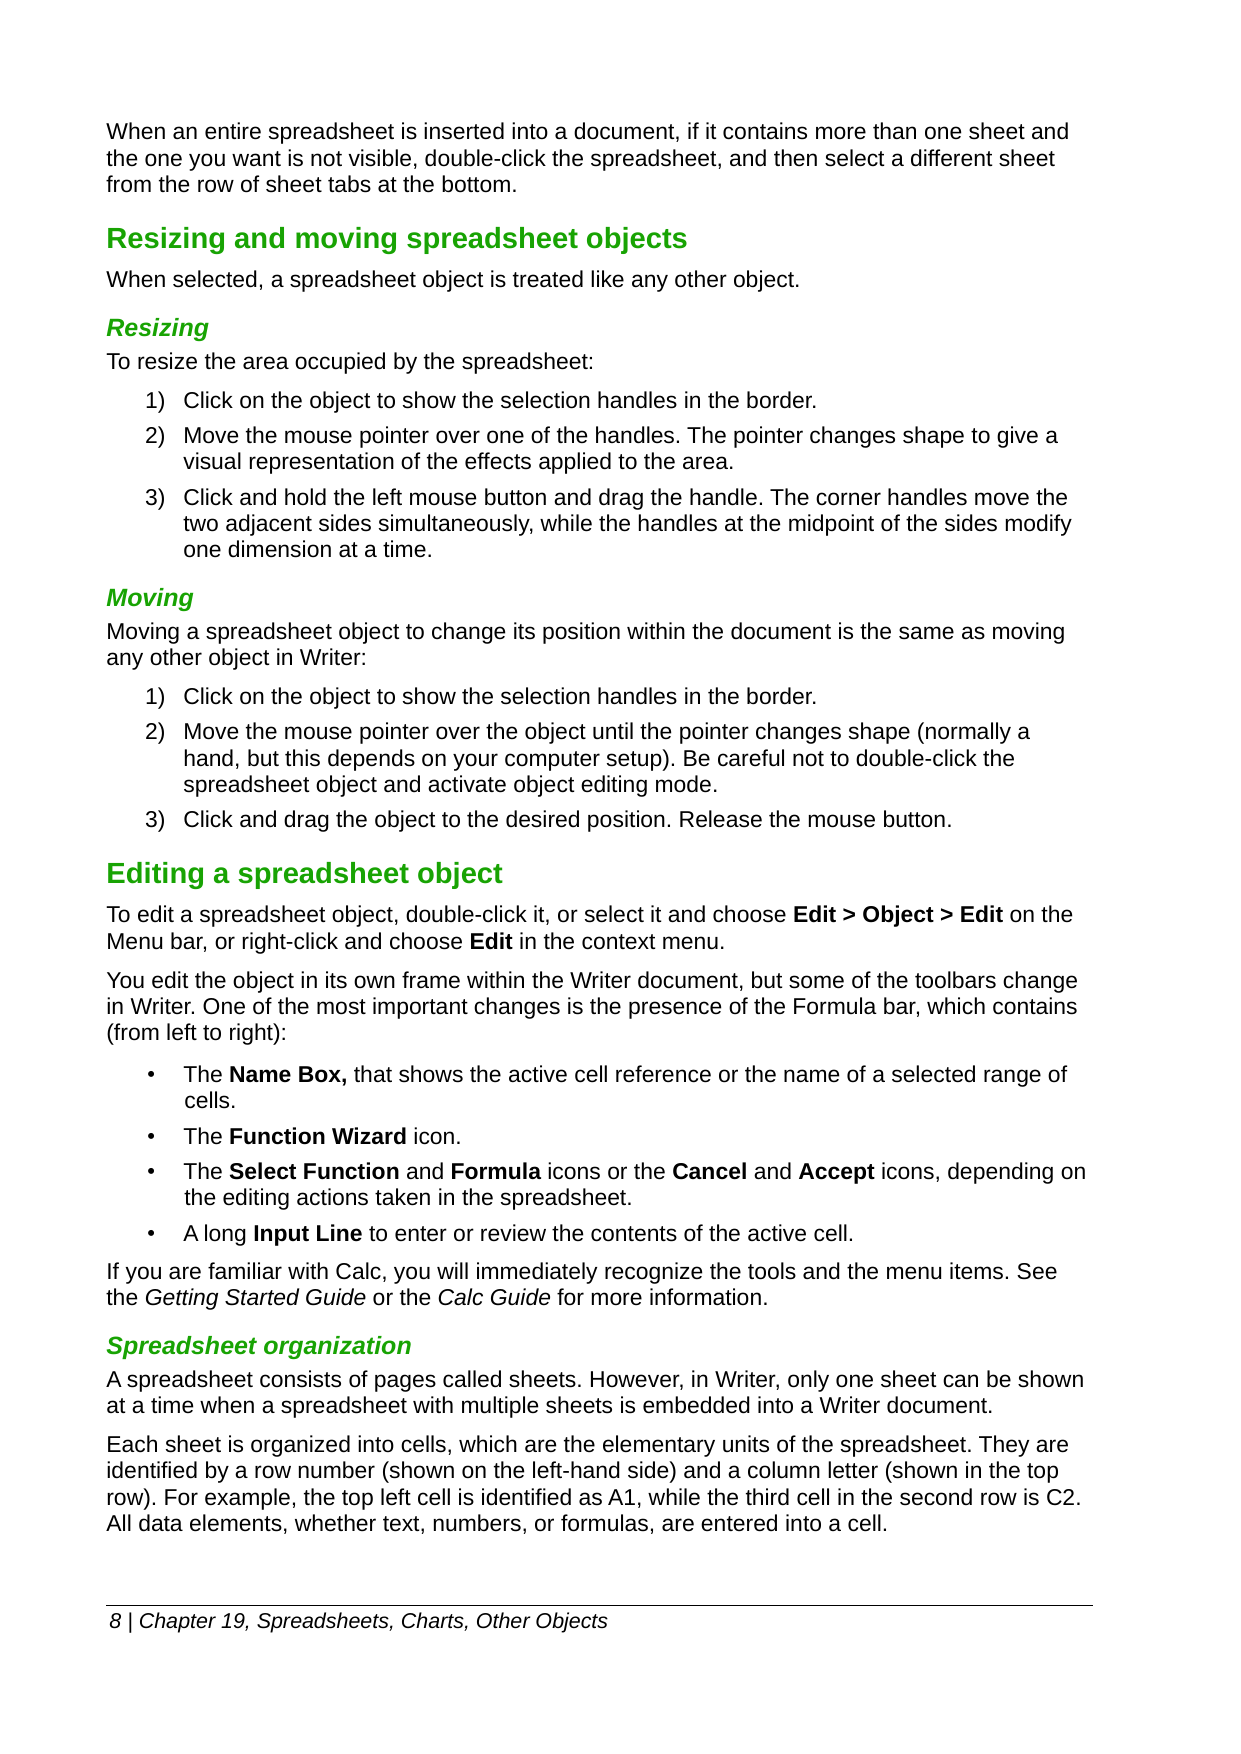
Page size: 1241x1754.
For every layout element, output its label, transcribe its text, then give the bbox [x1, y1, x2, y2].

subtitle Resizing [106, 313, 1093, 342]
list A long Input Line to enter or review the contents of the active cell. [144, 1217, 1093, 1249]
text A spreadsheet consists of pages called sheets. However, in Writer, only one sheet can be shown at a time when a spreadsheet with multiple sheets is embedded into a Writer document. [106, 1366, 1093, 1418]
subtitle Spreadsheet organization [106, 1331, 1093, 1360]
list Move the mouse pointer over one of the handles. The pointer changes shape to give a visual representation of the effects applied to the area. [165, 422, 1093, 474]
list Move the mouse pointer over the object until the pointer changes shape (normally a hand, but this depends on your computer setup). Be careful not to double-click the spreadsheet object and activate object editing mode. [165, 718, 1093, 797]
subtitle Moving [106, 583, 1093, 612]
text When selected, a spreadsheet object is treated like any other object. [106, 266, 1093, 292]
list The Function Wizard icon. [144, 1120, 1093, 1149]
subtitle Editing a spreadsheet object [106, 856, 1093, 890]
list Click and drag the object to the desired position. Release the mouse button. [165, 806, 1093, 832]
text When an entire spreadsheet is inserted into a document, if it contains more than one sheet and the one you want is not visible, double-click the spreadsheet, and then select a different sheet from the row of sheet tabs at the bottom. [106, 118, 1093, 197]
text You edit the object in its own frame within the Writer document, but some of the toolbars change in Writer. One of the most important changes is the presence of the Formula bar, which contains (from left to right): [106, 967, 1093, 1046]
list Moving a spreadsheet object to change its position within the document is the same as moving any other object in Writer: [106, 618, 1093, 671]
text To edit a spreadsheet object, double-click it, or select it and choose Edit > Object > Edit on the Menu bar, or right-click and choose Edit in the context menu. [106, 901, 1093, 954]
list Click on the object to show the selection handles in the border. [165, 387, 1093, 413]
list Click and hold the left mouse button and drag the handle. The corner handles move the two adjacent sides simultaneously, while the handles at the midpoint of the sides modify one dimension at a time. [165, 483, 1093, 562]
text Each sheet is organized into cells, which are the elementary units of the spreadsheet. They are identified by a row number (shown on the left-hand side) and a column letter (shown in the top row). For example, the top left cell is identified as A1, while the third cell in the second row is C2. All data elements, whether text, numbers, or formulas, are entered into a cell. [106, 1431, 1093, 1536]
list Click on the object to show the selection handles in the border. [165, 683, 1093, 709]
list The Select Function and Formula icons or the Cancel and Accept icons, depending on the editing actions taken in the spreadsheet. [144, 1155, 1093, 1211]
subtitle Resizing and moving spreadsheet objects [106, 221, 1093, 254]
text If you are familiar with Calc, you will immediately recognize the tools and the menu items. See the Getting Started Guide or the Calc Guide for more information. [106, 1258, 1093, 1310]
list To resize the area occupied by the spreadsheet: [106, 348, 1093, 374]
list The Name Box, that shows the active cell reference or the name of a selected range of cells. [144, 1058, 1093, 1114]
